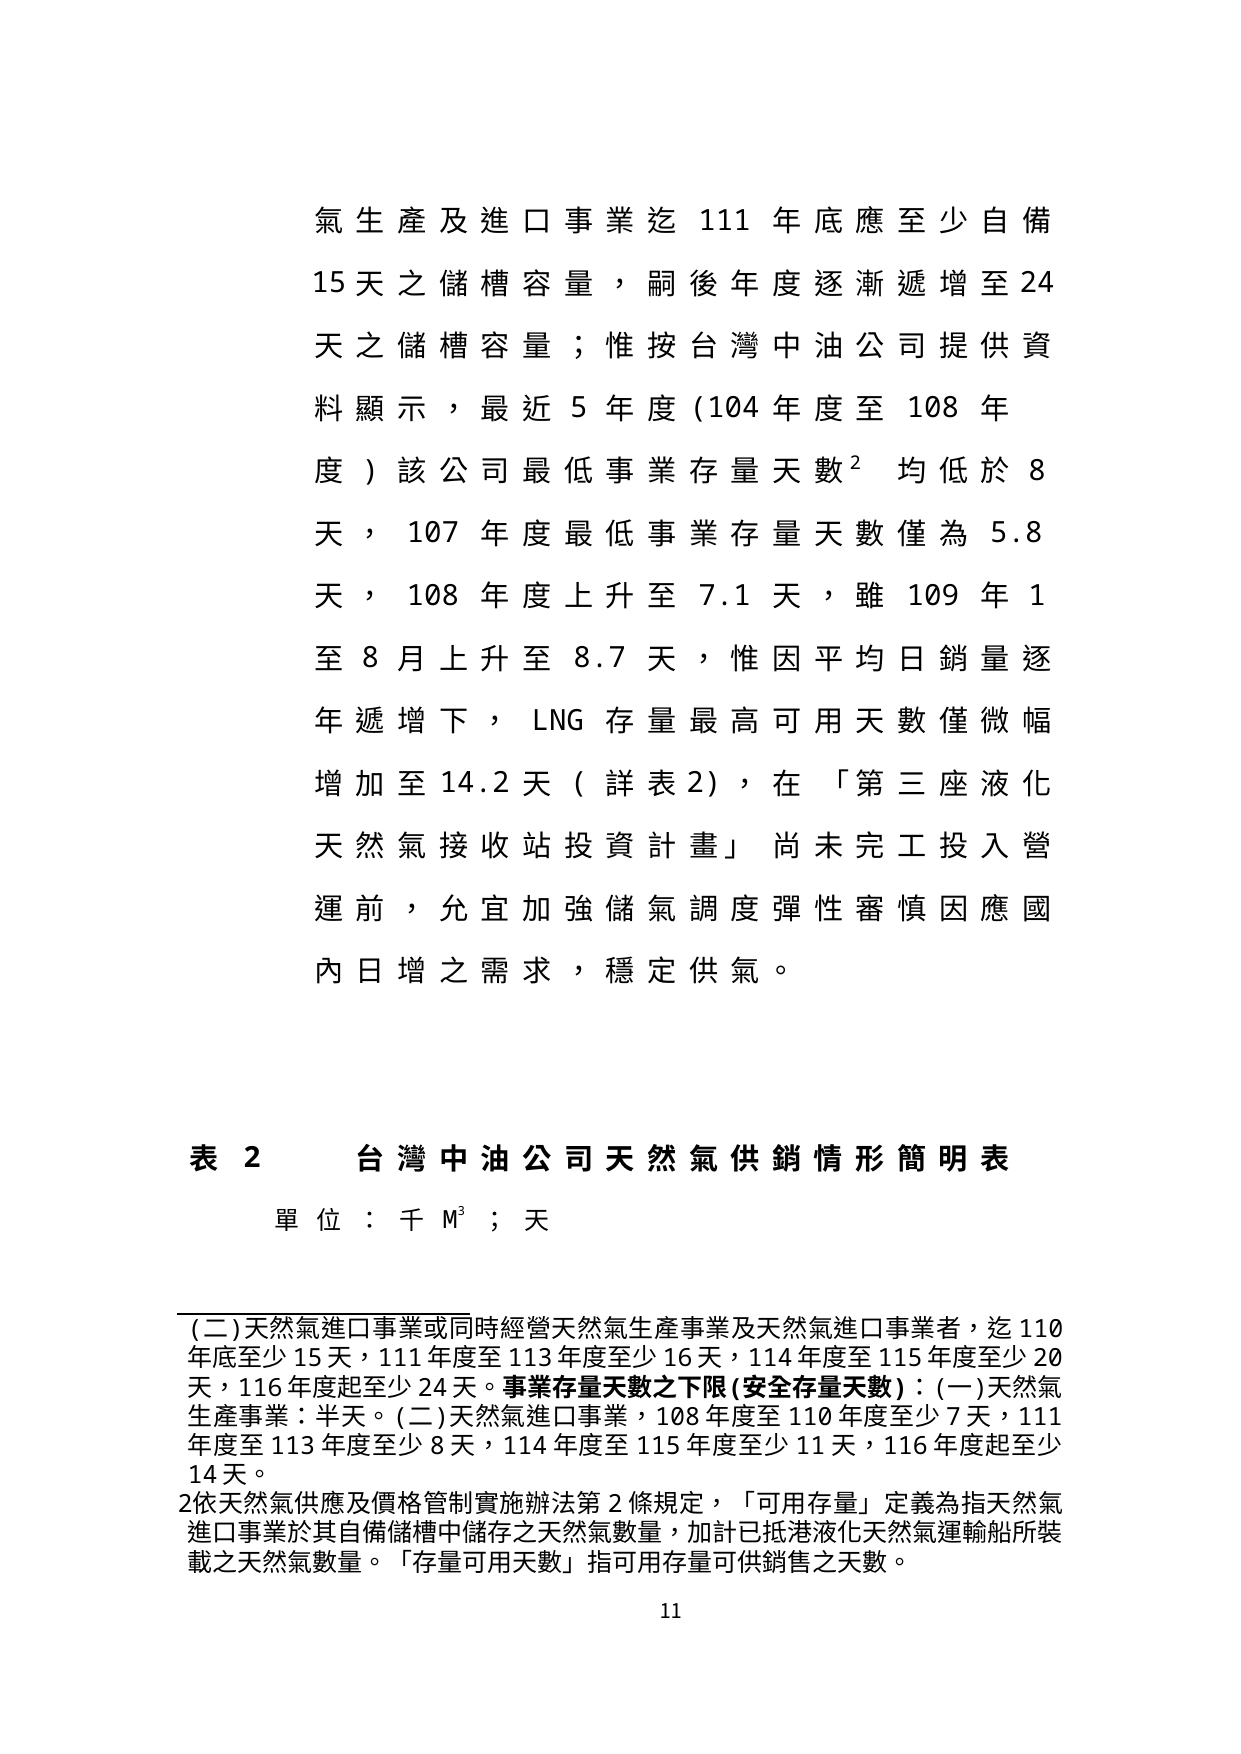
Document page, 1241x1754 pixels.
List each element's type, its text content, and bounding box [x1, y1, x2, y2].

text 台灣中油公司液化天然氣(LNG)進口後尚需仰賴後端設備完備方能順利運作。是以，天然氣儲運基礎設備之良窳及能否足敷中長期使用，攸關我國天然氣供應穩定安全，並影響下游產業健全發展。鑒於LNG之運輸、儲存需鉅額投資，且天然氣發電成本較高，目前國內LNG營運週轉天數，較煤炭(30天)及石油(60天)安全存量天數相對低。然為預防短期不確定因素發生，如：夏季颱風侵襲、冬季東北季風、海域封鎖、船隻故障、政治因素、戰爭等導致供氣中斷問題，維持一定儲氣量以確保天然氣供應安全仍有其必要。依據天然氣事業法及能源局公告「天然氣生產或進口事業自備儲槽容量」規定，天然氣生產及進口事業迄111年底應至少自備15天之儲槽容量，嗣後年度逐漸遞增至24天之儲槽容量；惟按台灣中油公司提供資料顯示，最近5年度(104年度至108年度)該公司最低事業存量天數均低於8天，107年度最低事業存量天數僅為5.8天，108年度上升至7.1天，雖109年1至8月上升至8.7天，惟因平均日銷量逐年遞增下，LNG存量最高可用天數僅微幅增加至14.2天(詳表2)，在「第三座液化天然氣接收站投資計畫」尚未完工投入營運前，允宜加強儲氣調度彈性審慎因應國內日增之需求，穩定供氣。 [271, 177, 1058, 990]
text 表2 台灣中油公司天然氣供銷情形簡明表 單位：千M3；天 [183, 1115, 1058, 1240]
text 依天然氣供應及價格管制實施辦法第2條規定，「可用存量」定義為指天然氣進口事業於其自備儲槽中儲存之天然氣數量，加計已抵港液化天然氣運輸船所裝載之天然氣數量。「存量可用天數」指可用存量可供銷售之天數。 [177, 1489, 1063, 1577]
text (二)天然氣進口事業或同時經營天然氣生產事業及天然氣進口事業者，迄110年底至少15天，111年度至113年度至少16天，114年度至115年度至少20天，116年度起至少24天。事業存量天數之下限(安全存量天數)：(一)天然氣生產事業：半天。(二)天然氣進口事業，108年度至110年度至少7天，111年度至113年度至少8天，114年度至115年度至少11天，116年度起至少14天。 [177, 1314, 1063, 1489]
